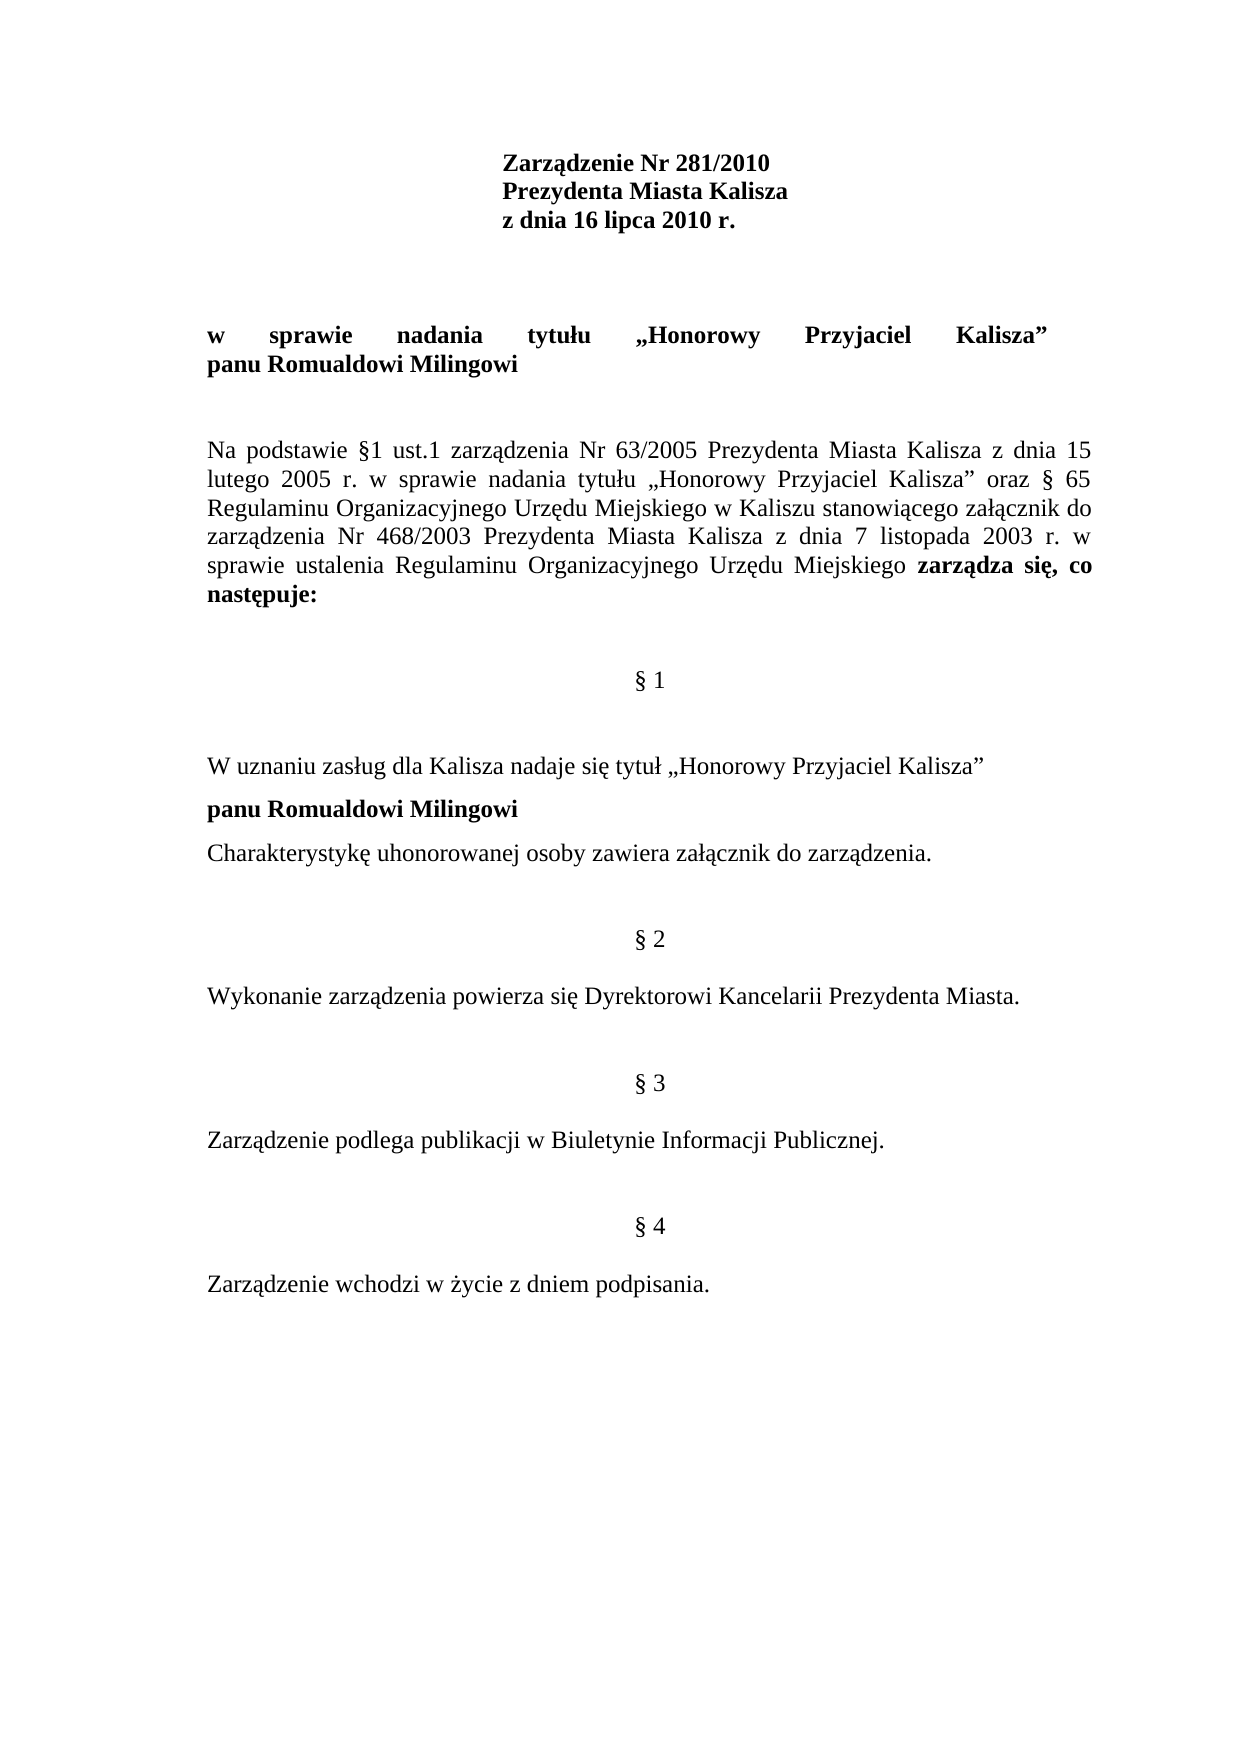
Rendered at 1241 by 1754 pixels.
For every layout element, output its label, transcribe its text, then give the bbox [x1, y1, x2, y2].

text § 1 [207, 665, 1092, 694]
text panu Romualdowi Milingowi [207, 794, 1092, 823]
text § 2 [207, 924, 1092, 953]
text Zarządzenie wchodzi w życie z dniem podpisania. [207, 1269, 1092, 1298]
text § 3 [207, 1068, 1092, 1096]
text § 4 [207, 1211, 1092, 1240]
text Charakterystykę uhonorowanej osoby zawiera załącznik do zarządzenia. [207, 838, 1092, 866]
text Na podstawie §1 ust.1 zarządzenia Nr 63/2005 Prezydenta Miasta Kalisza z dnia 15 lutego 2005 r. w sprawie nadania tytułu „Honorowy Przyjaciel Kalisza” oraz § 65 Regulaminu Organizacyjnego Urzędu Miejskiego w Kaliszu stanowiącego załącznik do zarządzenia Nr 468/2003 Prezydenta Miasta Kalisza z dnia 7 listopada 2003 r. w sprawie ustalenia Regulaminu Organizacyjnego Urzędu Miejskiego zarządza się, co następuje: [207, 435, 1092, 608]
text w sprawie nadania tytułu „Honorowy Przyjaciel Kalisza” panu Romualdowi Milingowi [207, 320, 1092, 378]
text Zarządzenie Nr 281/2010 [502, 148, 1092, 176]
text z dnia 16 lipca 2010 r. [502, 205, 1092, 234]
text Zarządzenie podlega publikacji w Biuletynie Informacji Publicznej. [207, 1125, 1092, 1154]
text W uznaniu zasług dla Kalisza nadaje się tytuł „Honorowy Przyjaciel Kalisza” [207, 751, 1092, 780]
text Wykonanie zarządzenia powierza się Dyrektorowi Kancelarii Prezydenta Miasta. [207, 981, 1092, 1010]
text Prezydenta Miasta Kalisza [502, 176, 1092, 205]
